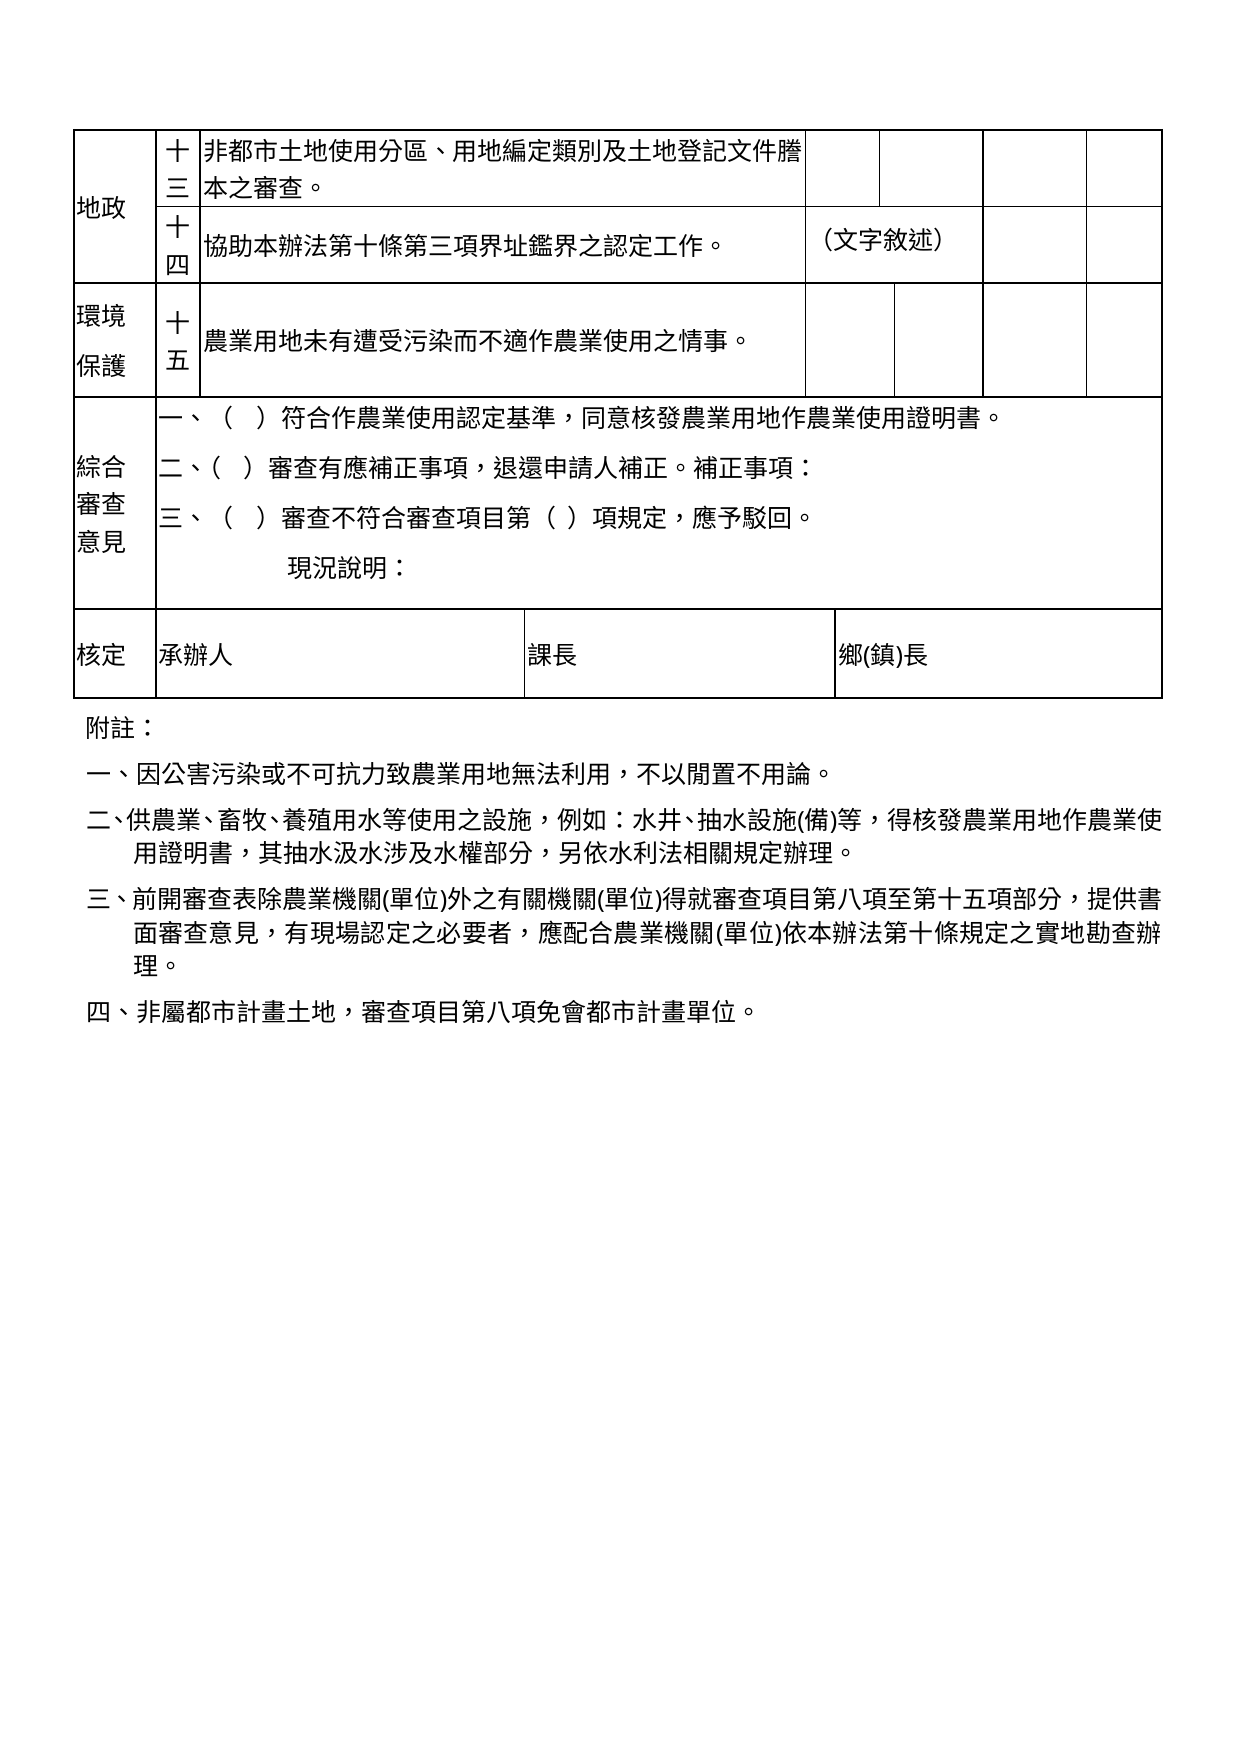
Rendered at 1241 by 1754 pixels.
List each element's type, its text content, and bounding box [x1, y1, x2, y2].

text 三、前開審查表除農業機關(單位)外之有關機關(單位)得就審查項目第八項至第十五項部分，提供書面審查意見，有現場認定之必要者，應配合農業機關(單位)依本辦法第十條規定之實地勘查辦理。 [86, 882, 1162, 982]
table_cell 環境 保護 [75, 284, 155, 396]
table_cell 非都市土地使用分區、用地編定類別及土地登記文件謄本之審查。 [201, 131, 805, 206]
table_cell （文字敘述） [806, 207, 982, 282]
table_cell [984, 207, 1086, 282]
table_cell 農業用地未有遭受污染而不適作農業使用之情事。 [201, 284, 805, 396]
table_cell [1087, 131, 1161, 206]
table_cell 十三 [157, 131, 199, 206]
table_cell [806, 131, 879, 206]
table_cell 協助本辦法第十條第三項界址鑑界之認定工作。 [201, 207, 805, 282]
table_cell 十四 [157, 207, 199, 282]
text 二、供農業、畜牧、養殖用水等使用之設施，例如：水井、抽水設施(備)等，得核發農業用地作農業使用證明書，其抽水汲水涉及水權部分，另依水利法相關規定辦理。 [86, 803, 1162, 869]
table_cell [880, 131, 982, 206]
table_cell 十五 [157, 284, 199, 396]
table_cell 課長 [525, 610, 834, 697]
table_cell 核定 [75, 610, 155, 697]
text 四、非屬都市計畫土地，審查項目第八項免會都市計畫單位。 [86, 994, 1162, 1028]
table_cell [984, 131, 1086, 206]
table_cell [895, 284, 982, 396]
table_cell 綜合 審查 意見 [75, 398, 155, 608]
table_cell 地政 [75, 131, 155, 282]
table_cell 承辦人 [157, 610, 524, 697]
table_cell [1087, 207, 1161, 282]
table_cell 一、（ ）符合作農業使用認定基準，同意核發農業用地作農業使用證明書。 二、（ ）審查有應補正事項，退還申請人補正。補正事項： 三、（ ）審查不符合審查項目第（ ）項規定，應予駁回。 現況說明： [157, 398, 1161, 608]
text 一、因公害污染或不可抗力致農業用地無法利用，不以閒置不用論。 [86, 757, 1128, 790]
table_cell [1087, 284, 1161, 396]
text 附註： [85, 711, 1128, 744]
table_cell 鄉(鎮)長 [836, 610, 1161, 697]
table_cell [806, 284, 894, 396]
table_cell [984, 284, 1086, 396]
